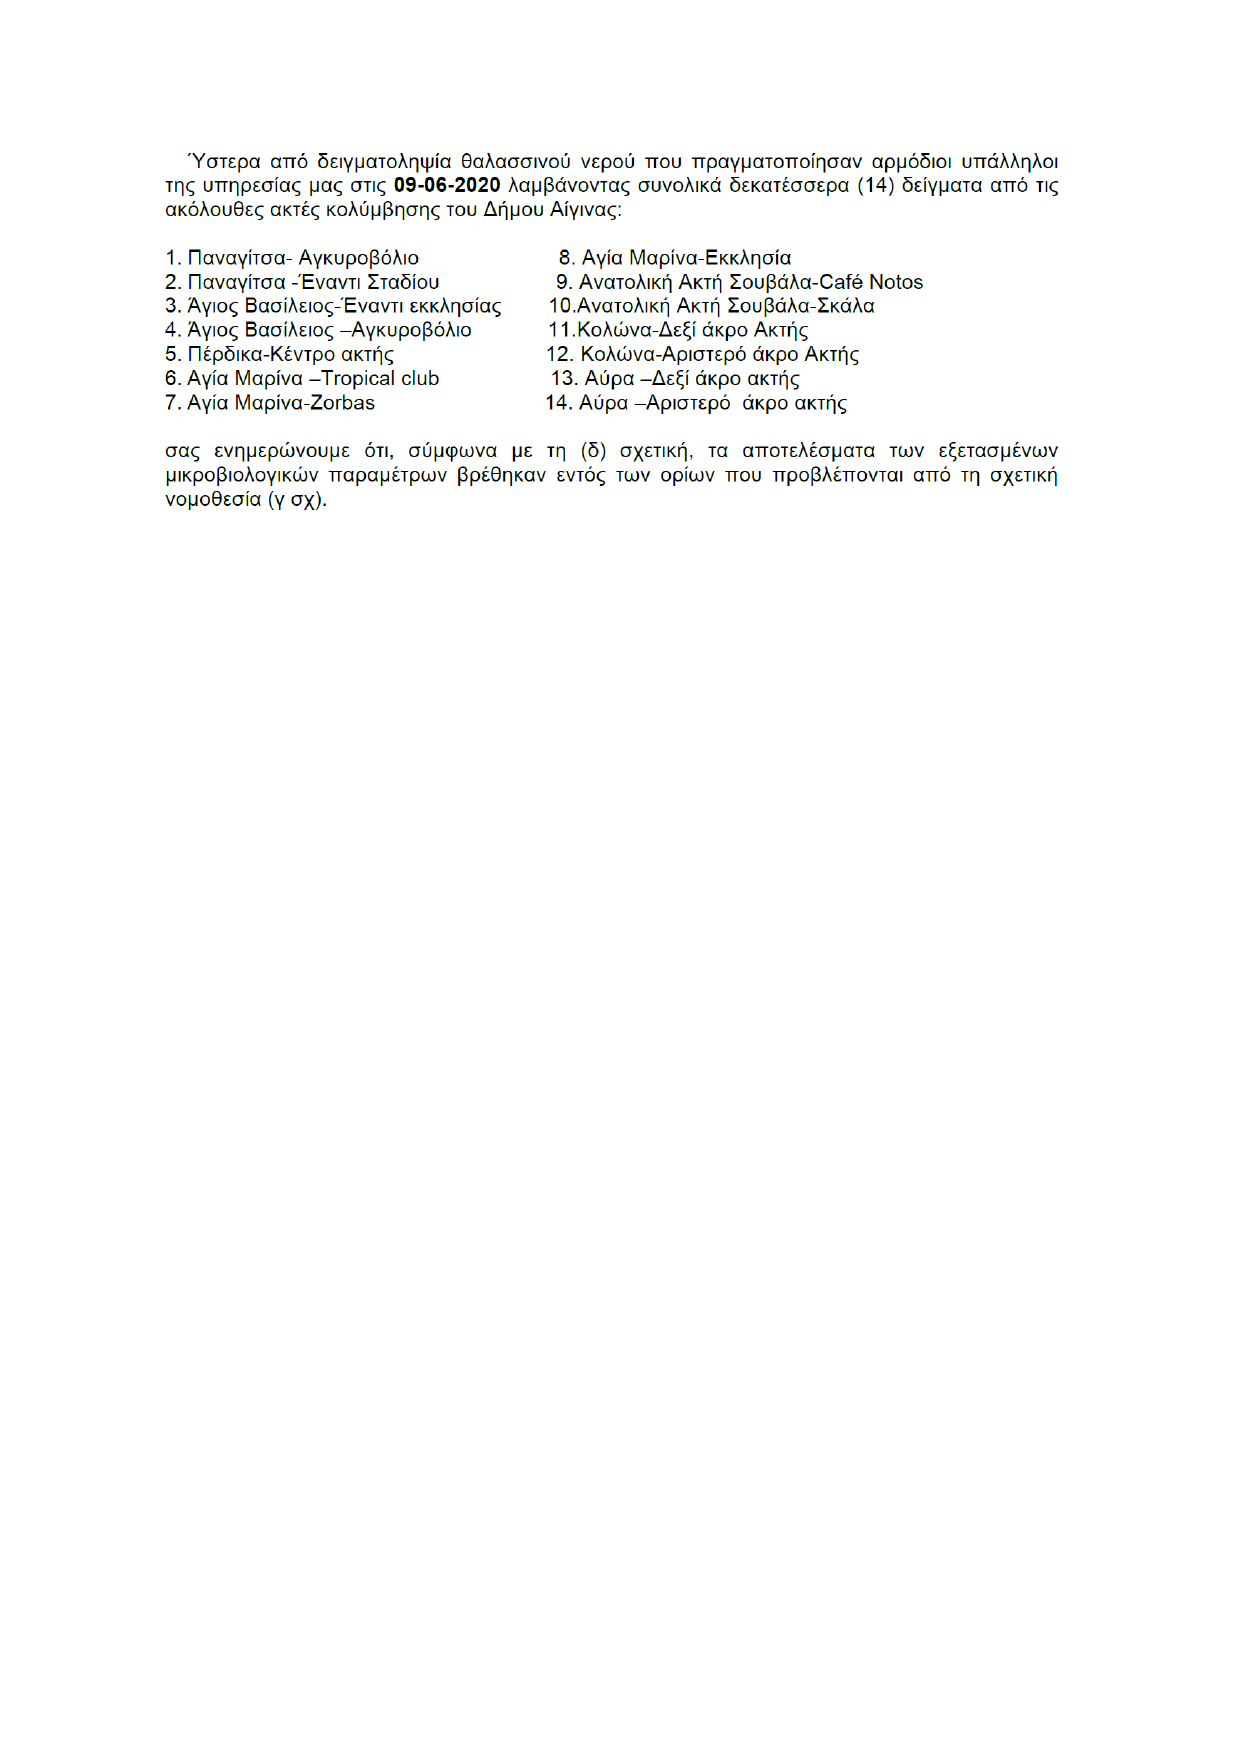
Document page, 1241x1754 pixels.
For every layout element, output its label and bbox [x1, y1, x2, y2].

picture [118, 118, 1123, 521]
